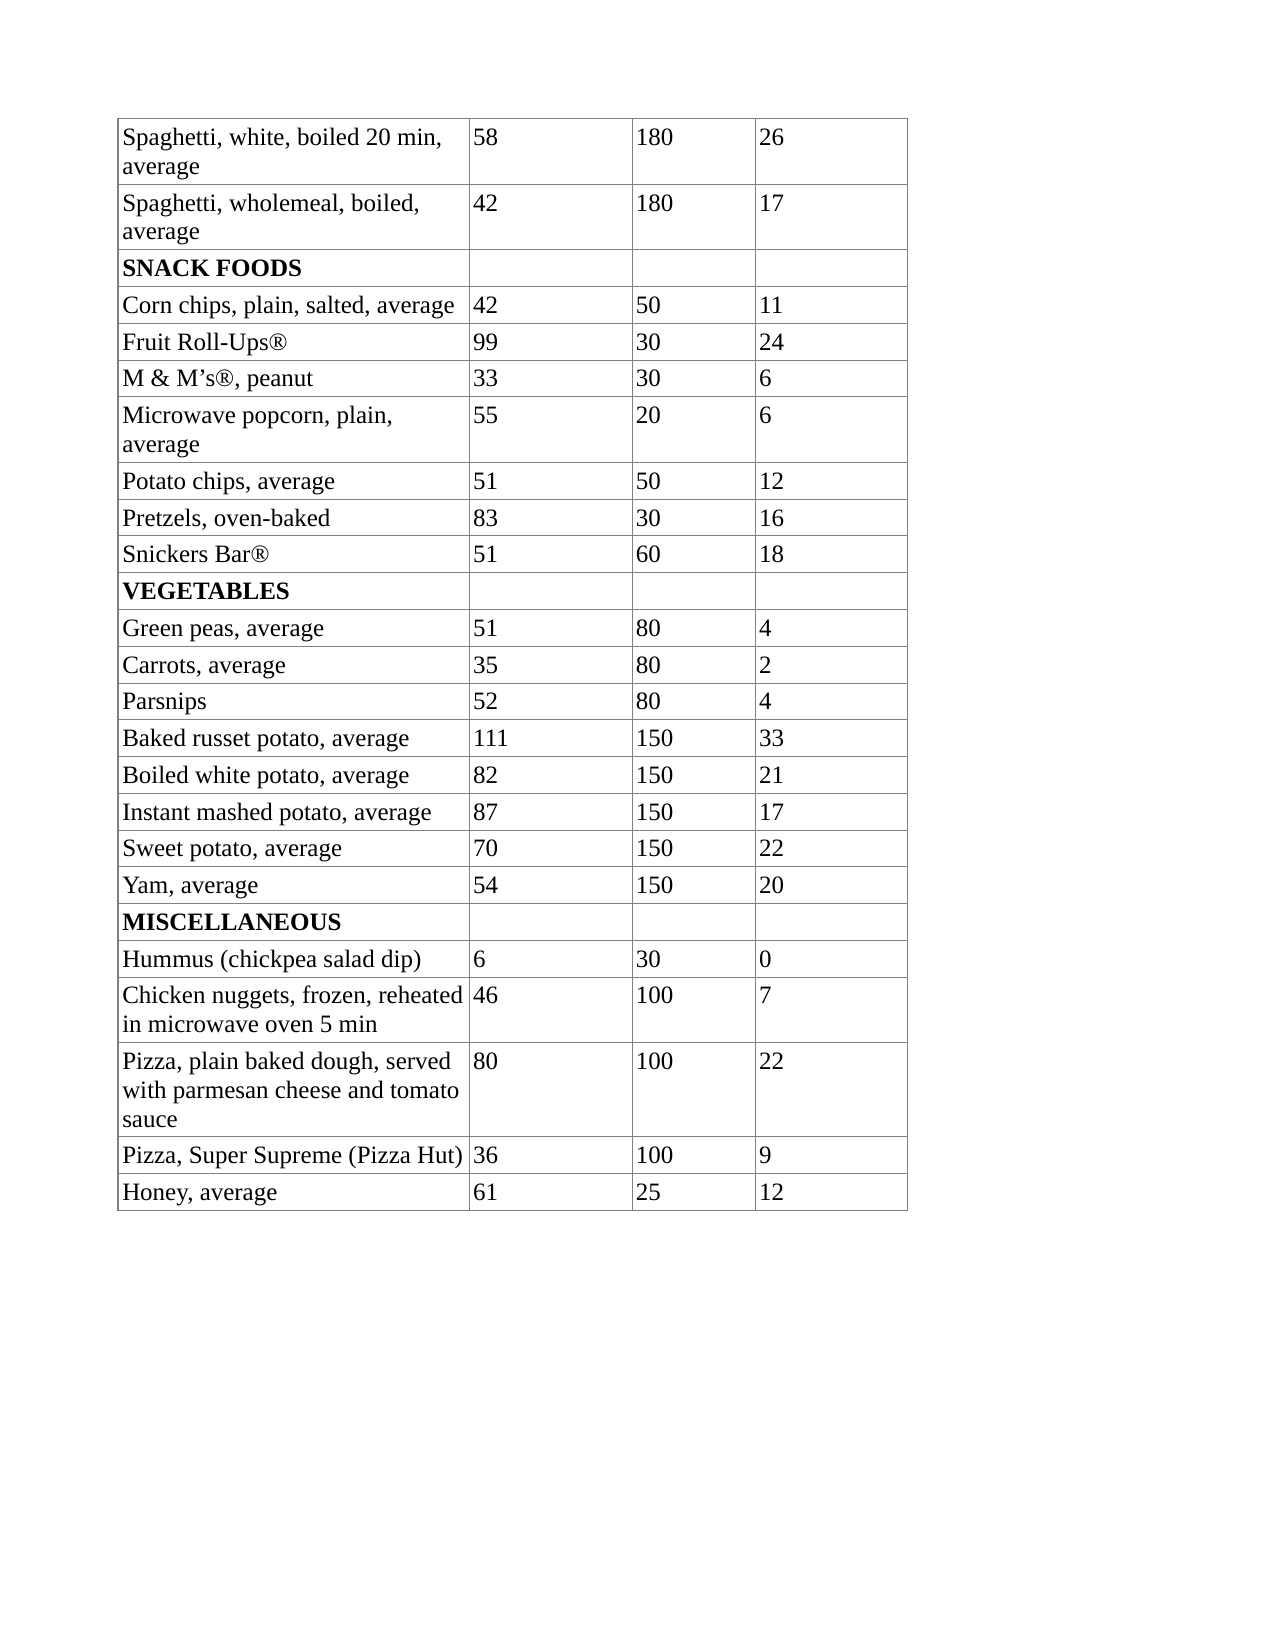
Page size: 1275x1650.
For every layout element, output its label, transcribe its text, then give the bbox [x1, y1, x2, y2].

table_cell 4 [756, 684, 907, 719]
table_cell 42 [470, 287, 632, 323]
table_cell Sweet potato, average [119, 831, 469, 866]
table_cell M & M’s®, peanut [119, 361, 469, 396]
table_cell Pizza, Super Supreme (Pizza Hut) [119, 1137, 469, 1173]
table_cell 30 [633, 941, 755, 977]
table_cell 82 [470, 757, 632, 793]
table_cell 17 [756, 185, 907, 249]
table_cell [470, 250, 632, 286]
table_cell [756, 904, 907, 940]
table_cell 6 [756, 361, 907, 396]
table_cell 150 [633, 757, 755, 793]
table_cell Hummus (chickpea salad dip) [119, 941, 469, 977]
table_cell 18 [756, 536, 907, 572]
table_cell Spaghetti, white, boiled 20 min, average [119, 119, 469, 184]
table_cell 100 [633, 978, 755, 1042]
table_cell 58 [470, 119, 632, 184]
table_cell Pizza, plain baked dough, served with parmesan cheese and tomato sauce [119, 1043, 469, 1136]
table_cell 22 [756, 831, 907, 866]
table_cell 51 [470, 536, 632, 572]
table_cell 100 [633, 1137, 755, 1173]
table_cell 36 [470, 1137, 632, 1173]
table_cell MISCELLANEOUS [119, 904, 469, 940]
table_cell 83 [470, 500, 632, 535]
table_cell 99 [470, 324, 632, 359]
table_cell 100 [633, 1043, 755, 1136]
table_cell 80 [633, 647, 755, 682]
table_cell 111 [470, 720, 632, 756]
table_cell Spaghetti, wholemeal, boiled, average [119, 185, 469, 249]
table_cell [633, 250, 755, 286]
table_cell Instant mashed potato, average [119, 794, 469, 829]
table_cell 35 [470, 647, 632, 682]
table_cell 150 [633, 720, 755, 756]
table_cell 12 [756, 1174, 907, 1210]
table_cell 80 [633, 684, 755, 719]
table_cell 55 [470, 397, 632, 462]
table_cell Microwave popcorn, plain, average [119, 397, 469, 462]
table_cell 11 [756, 287, 907, 323]
table_cell 42 [470, 185, 632, 249]
table_cell 61 [470, 1174, 632, 1210]
table_cell 12 [756, 463, 907, 498]
table_cell [756, 573, 907, 609]
table_cell 21 [756, 757, 907, 793]
table_cell 50 [633, 463, 755, 498]
table_cell 30 [633, 361, 755, 396]
table_cell 50 [633, 287, 755, 323]
table_cell Chicken nuggets, frozen, reheated in microwave oven 5 min [119, 978, 469, 1042]
table_cell [633, 573, 755, 609]
table_cell Parsnips [119, 684, 469, 719]
table_cell 180 [633, 119, 755, 184]
table_cell 33 [470, 361, 632, 396]
table_cell 30 [633, 500, 755, 535]
table_cell VEGETABLES [119, 573, 469, 609]
table_cell 51 [470, 463, 632, 498]
table_cell 16 [756, 500, 907, 535]
table_cell 6 [470, 941, 632, 977]
table_cell 80 [470, 1043, 632, 1136]
table_cell 22 [756, 1043, 907, 1136]
table_cell 52 [470, 684, 632, 719]
table_cell [633, 904, 755, 940]
table_cell 60 [633, 536, 755, 572]
table_cell Pretzels, oven-baked [119, 500, 469, 535]
table_cell 33 [756, 720, 907, 756]
table_cell SNACK FOODS [119, 250, 469, 286]
table_cell 4 [756, 610, 907, 646]
table_cell Boiled white potato, average [119, 757, 469, 793]
table_cell 87 [470, 794, 632, 829]
table_cell 150 [633, 867, 755, 903]
table_cell 150 [633, 794, 755, 829]
table_cell 20 [756, 867, 907, 903]
table_cell 20 [633, 397, 755, 462]
table_cell 180 [633, 185, 755, 249]
table_cell 70 [470, 831, 632, 866]
table_cell Green peas, average [119, 610, 469, 646]
table_cell Honey, average [119, 1174, 469, 1210]
table_cell 80 [633, 610, 755, 646]
table_cell 17 [756, 794, 907, 829]
table_cell [756, 250, 907, 286]
table_cell Corn chips, plain, salted, average [119, 287, 469, 323]
table_cell 54 [470, 867, 632, 903]
table_cell Potato chips, average [119, 463, 469, 498]
table_cell 0 [756, 941, 907, 977]
table_cell 2 [756, 647, 907, 682]
table_cell 46 [470, 978, 632, 1042]
table_cell 6 [756, 397, 907, 462]
table_cell 51 [470, 610, 632, 646]
table_cell [470, 573, 632, 609]
table_cell 25 [633, 1174, 755, 1210]
table_cell 7 [756, 978, 907, 1042]
table_cell 9 [756, 1137, 907, 1173]
table_cell [470, 904, 632, 940]
table_cell 30 [633, 324, 755, 359]
table_cell 26 [756, 119, 907, 184]
table_cell Baked russet potato, average [119, 720, 469, 756]
table_cell Yam, average [119, 867, 469, 903]
table_cell Fruit Roll-Ups® [119, 324, 469, 359]
table_cell 24 [756, 324, 907, 359]
table_cell 150 [633, 831, 755, 866]
table_cell Carrots, average [119, 647, 469, 682]
table_cell Snickers Bar® [119, 536, 469, 572]
